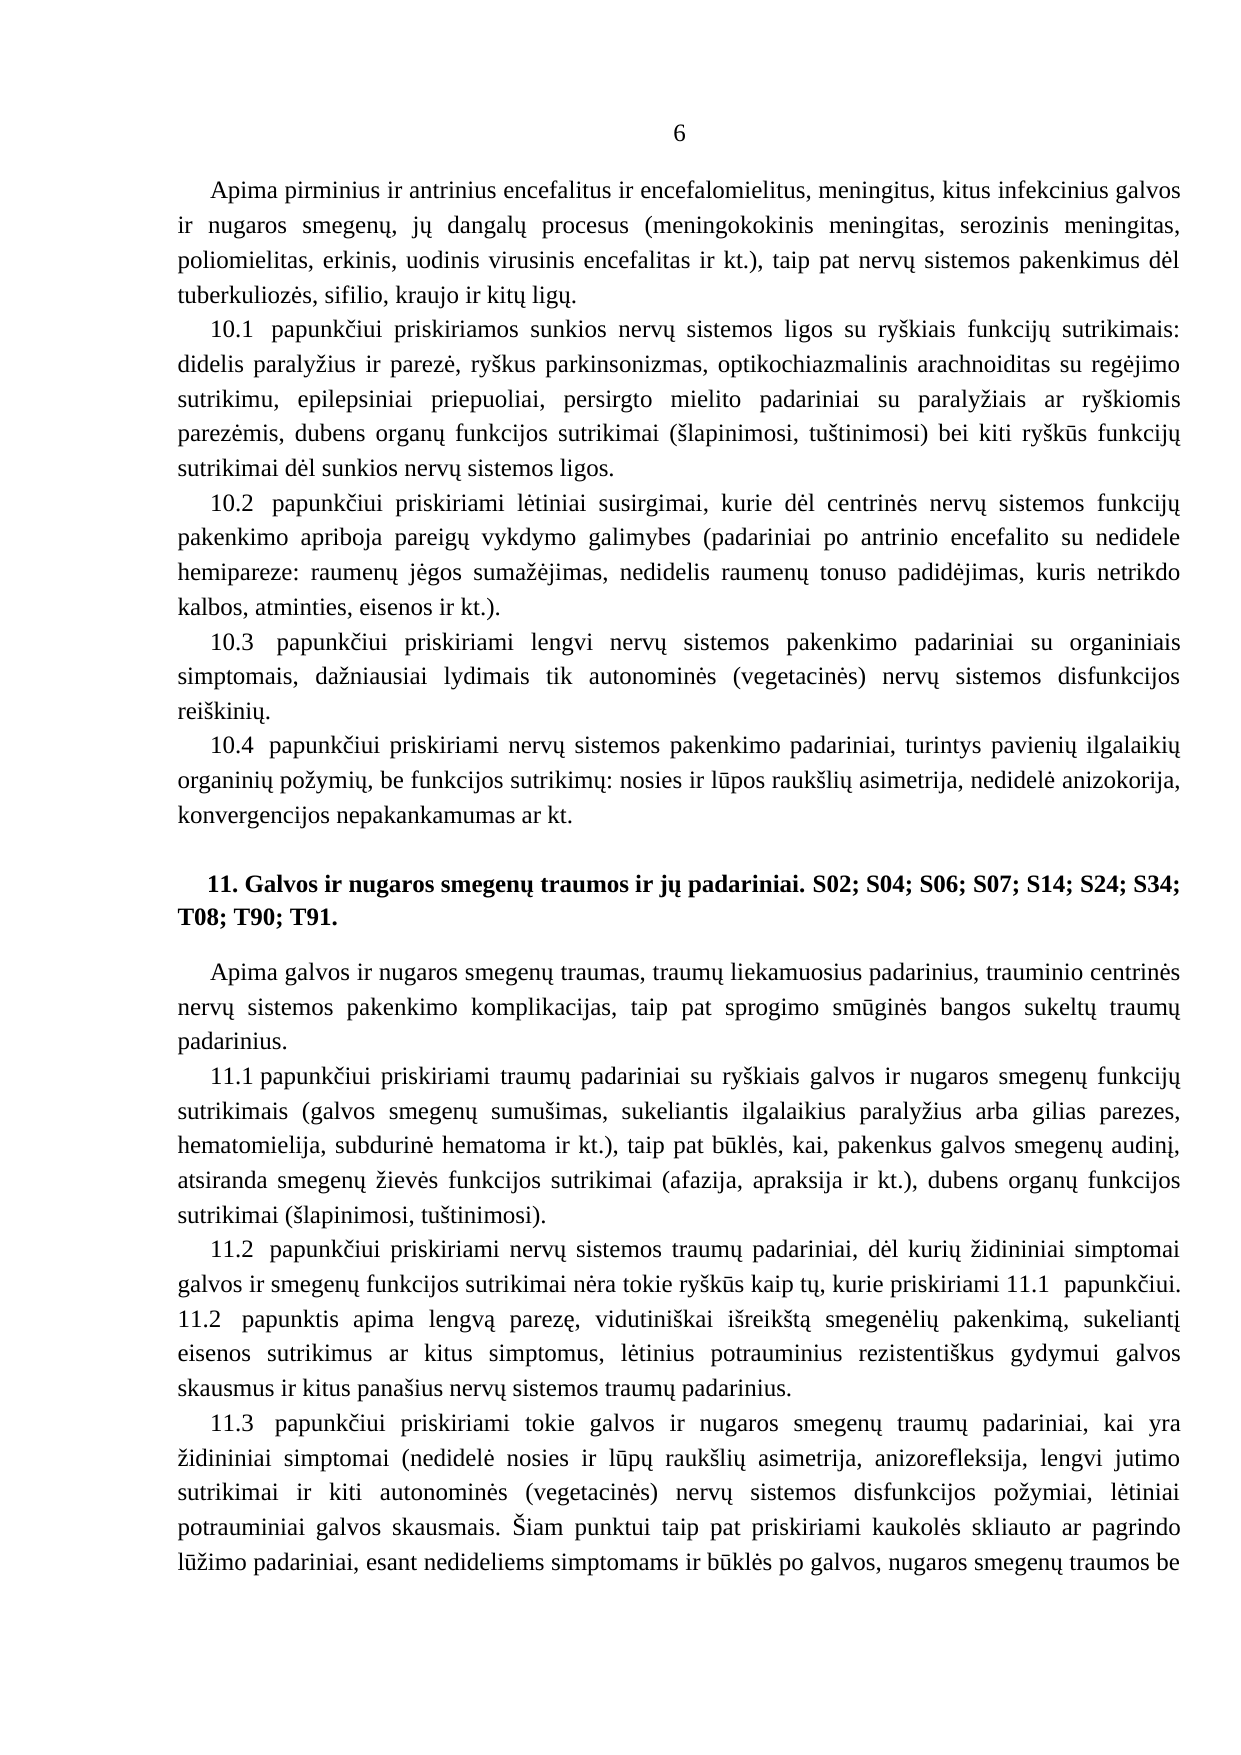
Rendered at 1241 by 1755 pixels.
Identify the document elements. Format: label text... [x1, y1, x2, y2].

text 10.2 papunkčiui priskiriami lėtiniai susirgimai, kurie dėl centrinės nervų sistemos funkcijų pakenkimo apriboja pareigų vykdymo galimybes (padariniai po antrinio encefalito su nedidele hemipareze: raumenų jėgos sumažėjimas, nedidelis raumenų tonuso padidėjimas, kuris netrikdo kalbos, atminties, eisenos ir kt.). [177, 488, 1181, 621]
text 11.3 papunkčiui priskiriami tokie galvos ir nugaros smegenų traumų padariniai, kai yra židininiai simptomai (nedidelė nosies ir lūpų raukšlių asimetrija, anizorefleksija, lengvi jutimo sutrikimai ir kiti autonominės (vegetacinės) nervų sistemos disfunkcijos požymiai, lėtiniai potrauminiai galvos skausmais. Šiam punktui taip pat priskiriami kaukolės skliauto ar pagrindo lūžimo padariniai, esant nedideliems simptomams ir būklės po galvos, nugaros smegenų traumos be [177, 1408, 1181, 1575]
text Apima pirminius ir antrinius encefalitus ir encefalomielitus, meningitus, kitus infekcinius galvos ir nugaros smegenų, jų dangalų procesus (meningokokinis meningitas, serozinis meningitas, poliomielitas, erkinis, uodinis virusinis encefalitas ir kt.), taip pat nervų sistemos pakenkimus dėl tuberkuliozės, sifilio, kraujo ir kitų ligų. [177, 176, 1181, 308]
text 10.1 papunkčiui priskiriamos sunkios nervų sistemos ligos su ryškiais funkcijų sutrikimais: didelis paralyžius ir parezė, ryškus parkinsonizmas, optikochiazmalinis arachnoiditas su regėjimo sutrikimu, epilepsiniai priepuoliai, persirgto mielito padariniai su paralyžiais ar ryškiomis parezėmis, dubens organų funkcijos sutrikimai (šlapinimosi, tuštinimosi) bei kiti ryškūs funkcijų sutrikimai dėl sunkios nervų sistemos ligos. [177, 314, 1181, 482]
text 10.3 papunkčiui priskiriami lengvi nervų sistemos pakenkimo padariniai su organiniais simptomais, dažniausiai lydimais tik autonominės (vegetacinės) nervų sistemos disfunkcijos reiškinių. [177, 627, 1181, 725]
text 11. Galvos ir nugaros smegenų traumos ir jų padariniai. S02; S04; S06; S07; S14; S24; S34; T08; T90; T91. [177, 869, 1181, 931]
text 10.4 papunkčiui priskiriami nervų sistemos pakenkimo padariniai, turintys pavienių ilgalaikių organinių požymių, be funkcijos sutrikimų: nosies ir lūpos raukšlių asimetrija, nedidelė anizokorija, konvergencijos nepakankamumas ar kt. [177, 731, 1181, 829]
text 11.1 papunkčiui priskiriami traumų padariniai su ryškiais galvos ir nugaros smegenų funkcijų sutrikimais (galvos smegenų sumušimas, sukeliantis ilgalaikius paralyžius arba gilias parezes, hematomielija, subdurinė hematoma ir kt.), taip pat būklės, kai, pakenkus galvos smegenų audinį, atsiranda smegenų žievės funkcijos sutrikimai (afazija, apraksija ir kt.), dubens organų funkcijos sutrikimai (šlapinimosi, tuštinimosi). [177, 1061, 1181, 1228]
text Apima galvos ir nugaros smegenų traumas, traumų liekamuosius padarinius, trauminio centrinės nervų sistemos pakenkimo komplikacijas, taip pat sprogimo smūginės bangos sukeltų traumų padarinius. [177, 957, 1181, 1055]
text 11.2 papunkčiui priskiriami nervų sistemos traumų padariniai, dėl kurių židininiai simptomai galvos ir smegenų funkcijos sutrikimai nėra tokie ryškūs kaip tų, kurie priskiriami 11.1 papunkčiui. 11.2 papunktis apima lengvą parezę, vidutiniškai išreikštą smegenėlių pakenkimą, sukeliantį eisenos sutrikimus ar kitus simptomus, lėtinius potrauminius rezistentiškus gydymui galvos skausmus ir kitus panašius nervų sistemos traumų padarinius. [177, 1234, 1181, 1402]
